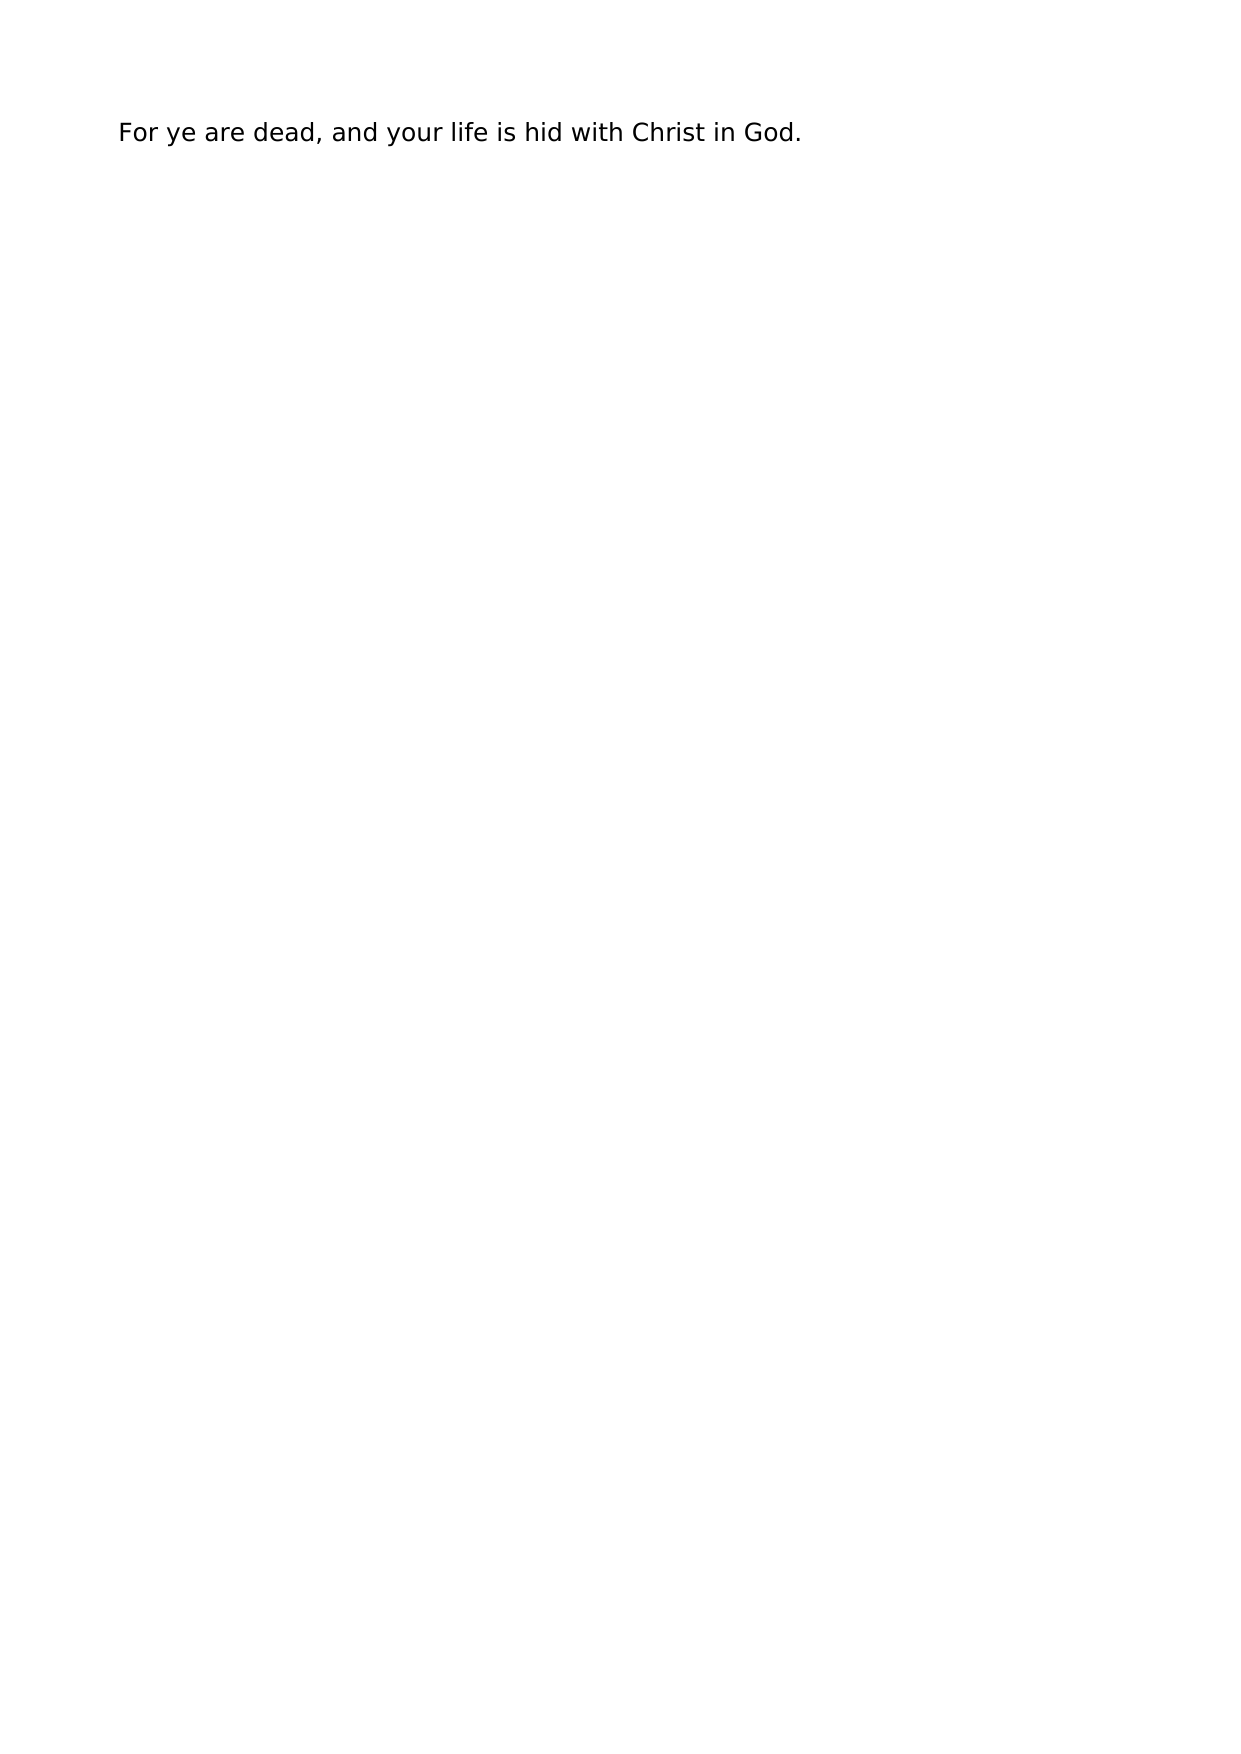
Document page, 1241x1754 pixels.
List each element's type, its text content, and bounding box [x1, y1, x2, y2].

text For ye are dead, and your life is hid with Christ in God. [118, 118, 1122, 147]
